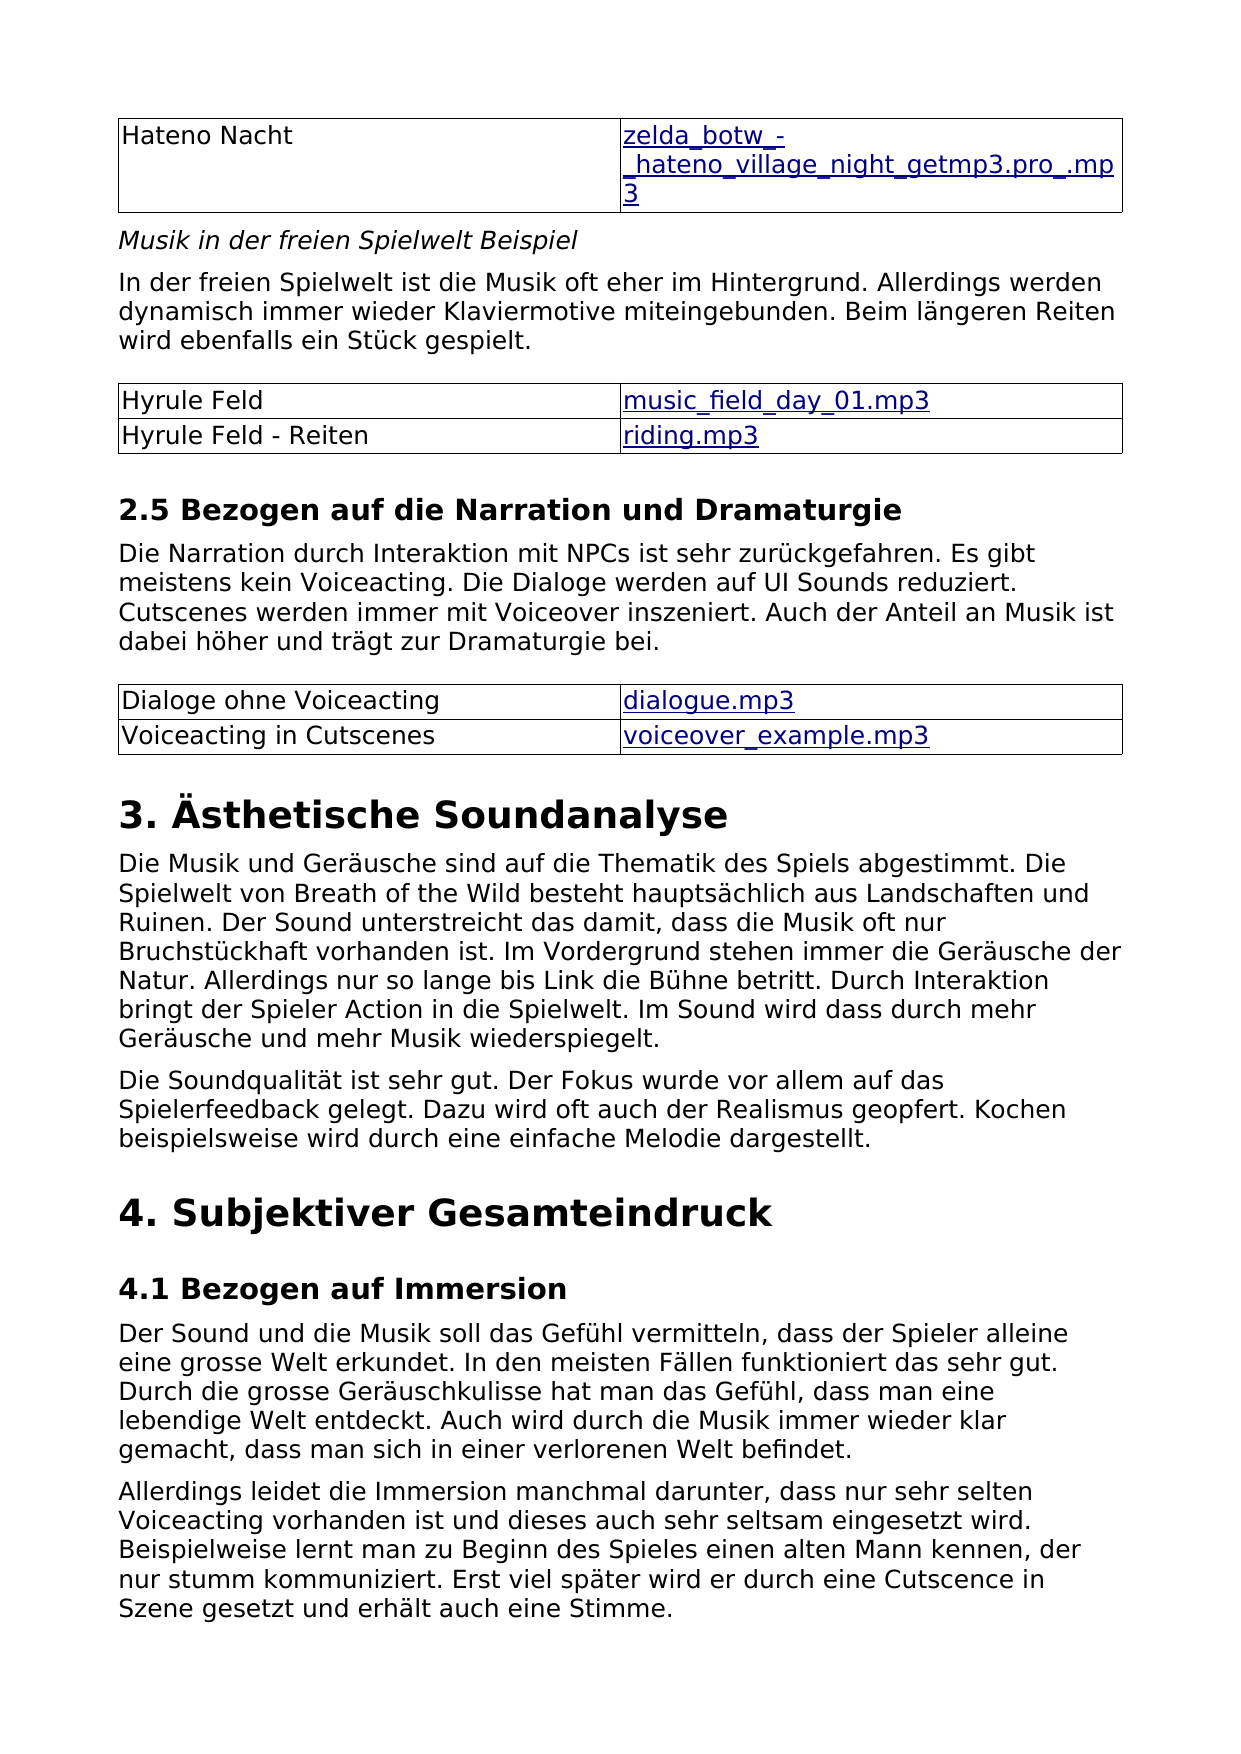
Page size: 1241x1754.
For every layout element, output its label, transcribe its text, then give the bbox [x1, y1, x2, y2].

table_header Dialoge ohne Voiceacting [119, 685, 620, 718]
table_cell Voiceacting in Cutscenes [119, 720, 620, 754]
subtitle 4.1 Bezogen auf Immersion [118, 1272, 1122, 1306]
table_cell Hyrule Feld - Reiten [119, 419, 620, 453]
subtitle 2.5 Bezogen auf die Narration und Dramaturgie [118, 493, 1122, 527]
subtitle 4. Subjektiver Gesamteindruck [118, 1191, 1122, 1235]
table_header music_field_day_01.mp3 [621, 384, 1122, 418]
text Die Musik und Geräusche sind auf die Thematik des Spiels abgestimmt. Die Spielwelt von Breath of the Wild besteht hauptsächlich aus Landschaften und Ruinen. Der Sound unterstreicht das damit, dass die Musik oft nur Bruchstückhaft vorhanden ist. Im Vordergrund stehen immer die Geräusche der Natur. Allerdings nur so lange bis Link die Bühne betritt. Durch Interaktion bringt der Spieler Action in die Spielwelt. Im Sound wird dass durch mehr Geräusche und mehr Musik wiederspiegelt. [118, 850, 1122, 1054]
table_cell zelda_botw_-_hateno_village_night_getmp3.pro_.mp3 [621, 119, 1122, 212]
table_header dialogue.mp3 [621, 685, 1122, 718]
text Musik in der freien Spielwelt Beispiel [118, 226, 1122, 256]
table_cell voiceover_example.mp3 [621, 720, 1122, 754]
table_header Hyrule Feld [119, 384, 620, 418]
table_cell riding.mp3 [621, 419, 1122, 453]
subtitle 3. Ästhetische Soundanalyse [118, 793, 1122, 837]
text Die Soundqualität ist sehr gut. Der Fokus wurde vor allem auf das Spielerfeedback gelegt. Dazu wird oft auch der Realismus geopfert. Kochen beispielsweise wird durch eine einfache Melodie dargestellt. [118, 1066, 1122, 1154]
table_cell Hateno Nacht [119, 119, 620, 212]
text Der Sound und die Musik soll das Gefühl vermitteln, dass der Spieler alleine eine grosse Welt erkundet. In den meisten Fällen funktioniert das sehr gut. Durch die grosse Geräuschkulisse hat man das Gefühl, dass man eine lebendige Welt entdeckt. Auch wird durch die Musik immer wieder klar gemacht, dass man sich in einer verlorenen Welt befindet. [118, 1319, 1122, 1465]
text Allerdings leidet die Immersion manchmal darunter, dass nur sehr selten Voiceacting vorhanden ist und dieses auch sehr seltsam eingesetzt wird. Beispielweise lernt man zu Beginn des Spieles einen alten Mann kennen, der nur stumm kommuniziert. Erst viel später wird er durch eine Cutscence in Szene gesetzt und erhält auch eine Stimme. [118, 1477, 1122, 1623]
text Die Narration durch Interaktion mit NPCs ist sehr zurückgefahren. Es gibt meistens kein Voiceacting. Die Dialoge werden auf UI Sounds reduziert. Cutscenes werden immer mit Voiceover inszeniert. Auch der Anteil an Musik ist dabei höher und trägt zur Dramaturgie bei. [118, 539, 1122, 656]
text In der freien Spielwelt ist die Musik oft eher im Hintergrund. Allerdings werden dynamisch immer wieder Klaviermotive miteingebunden. Beim längeren Reiten wird ebenfalls ein Stück gespielt. [118, 268, 1122, 356]
